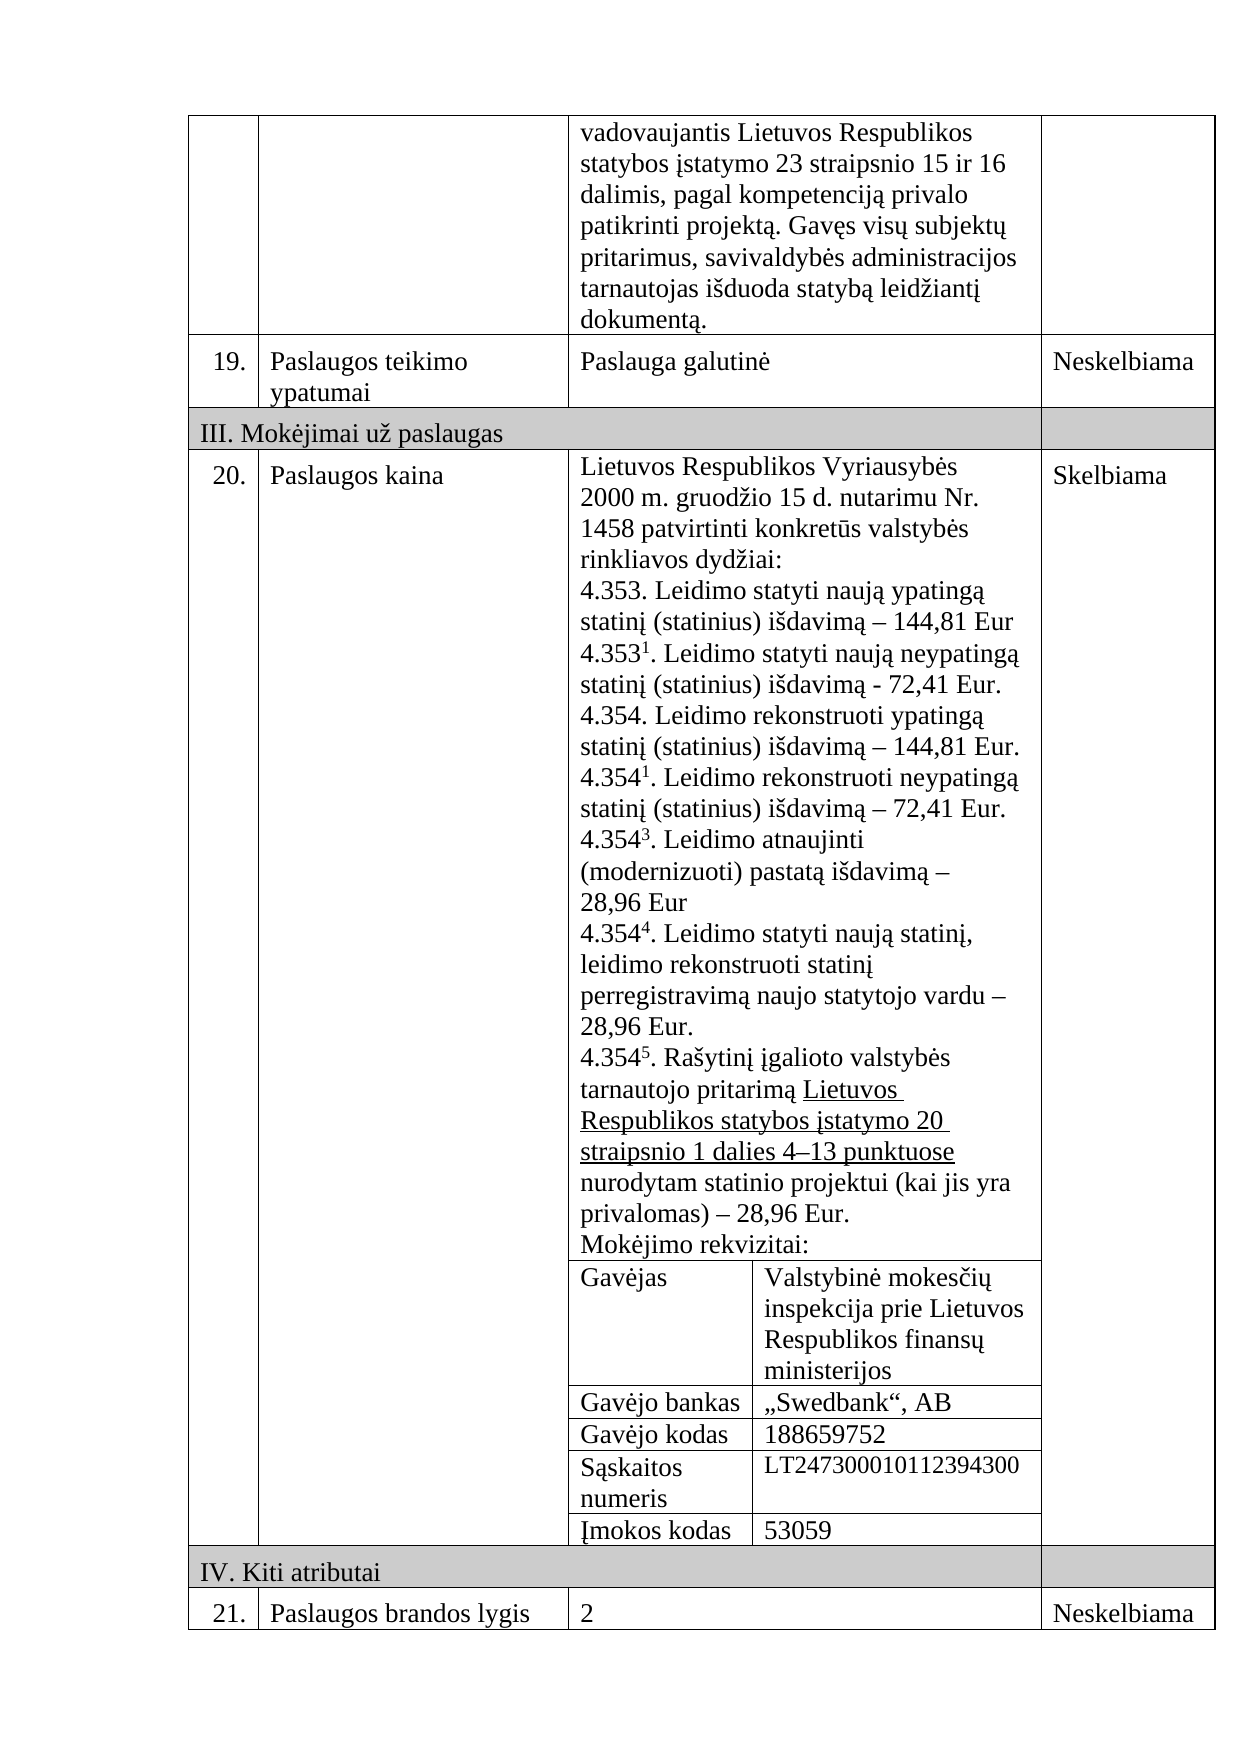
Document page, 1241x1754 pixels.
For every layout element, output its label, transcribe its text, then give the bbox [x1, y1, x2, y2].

table_cell Įmokos kodas [569, 1514, 752, 1545]
table_cell [1042, 1546, 1214, 1587]
table_cell Skelbiama [1042, 450, 1214, 1545]
table_cell Paslauga galutinė [569, 335, 1041, 407]
table_cell 21. [189, 1588, 258, 1629]
table_cell 53059 [753, 1514, 1041, 1545]
table_cell 188659752 [753, 1419, 1041, 1449]
table_cell III. Mokėjimai už paslaugas [189, 408, 1041, 449]
table_cell [1042, 116, 1214, 334]
table_cell [1042, 408, 1214, 449]
table_cell Neskelbiama [1042, 1588, 1214, 1629]
table_cell [189, 116, 258, 334]
table_cell Sąskaitos numeris [569, 1451, 752, 1513]
table_cell Gavėjas [569, 1261, 752, 1385]
table_cell 20. [189, 450, 258, 1545]
table_cell IV. Kiti atributai [189, 1546, 1041, 1587]
table_cell [259, 116, 568, 334]
table_cell Neskelbiama [1042, 335, 1214, 407]
table_cell 2 [569, 1588, 1041, 1629]
table_cell Gavėjo kodas [569, 1419, 752, 1449]
table_cell vadovaujantis Lietuvos Respublikos statybos įstatymo 23 straipsnio 15 ir 16 dalimis, pagal kompetenciją privalo patikrinti projektą. Gavęs visų subjektų pritarimus, savivaldybės administracijos tarnautojas išduoda statybą leidžiantį dokumentą. [569, 116, 1041, 334]
table_cell Paslaugos brandos lygis [259, 1588, 568, 1629]
table_cell Gavėjo bankas [569, 1386, 752, 1417]
table_cell LT247300010112394300 [753, 1451, 1041, 1513]
table_cell 19. [189, 335, 258, 407]
table_cell Paslaugos teikimo ypatumai [259, 335, 568, 407]
table_cell Valstybinė mokesčių inspekcija prie Lietuvos Respublikos finansų ministerijos [753, 1261, 1041, 1385]
table_cell Lietuvos Respublikos Vyriausybės 2000 m. gruodžio 15 d. nutarimu Nr. 1458 patvirtinti konkretūs valstybės rinkliavos dydžiai: 4.353. Leidimo statyti naują ypatingą statinį (statinius) išdavimą – 144,81 Eur 4.3531. Leidimo statyti naują neypatingą statinį (statinius) išdavimą - 72,41 Eur. 4.354. Leidimo rekonstruoti ypatingą statinį (statinius) išdavimą – 144,81 Eur. 4.3541. Leidimo rekonstruoti neypatingą statinį (statinius) išdavimą – 72,41 Eur. 4.3543. Leidimo atnaujinti (modernizuoti) pastatą išdavimą – 28,96 Eur 4.3544. Leidimo statyti naują statinį, leidimo rekonstruoti statinį perregistravimą naujo statytojo vardu – 28,96 Eur. 4.3545. Rašytinį įgalioto valstybės tarnautojo pritarimą Lietuvos Respublikos statybos įstatymo 20 straipsnio 1 dalies 4–13 punktuose nurodytam statinio projektui (kai jis yra privalomas) – 28,96 Eur. Mokėjimo rekvizitai: [569, 450, 1041, 1259]
table_cell „Swedbank“, AB [753, 1386, 1041, 1417]
table_cell Paslaugos kaina [259, 450, 568, 1545]
